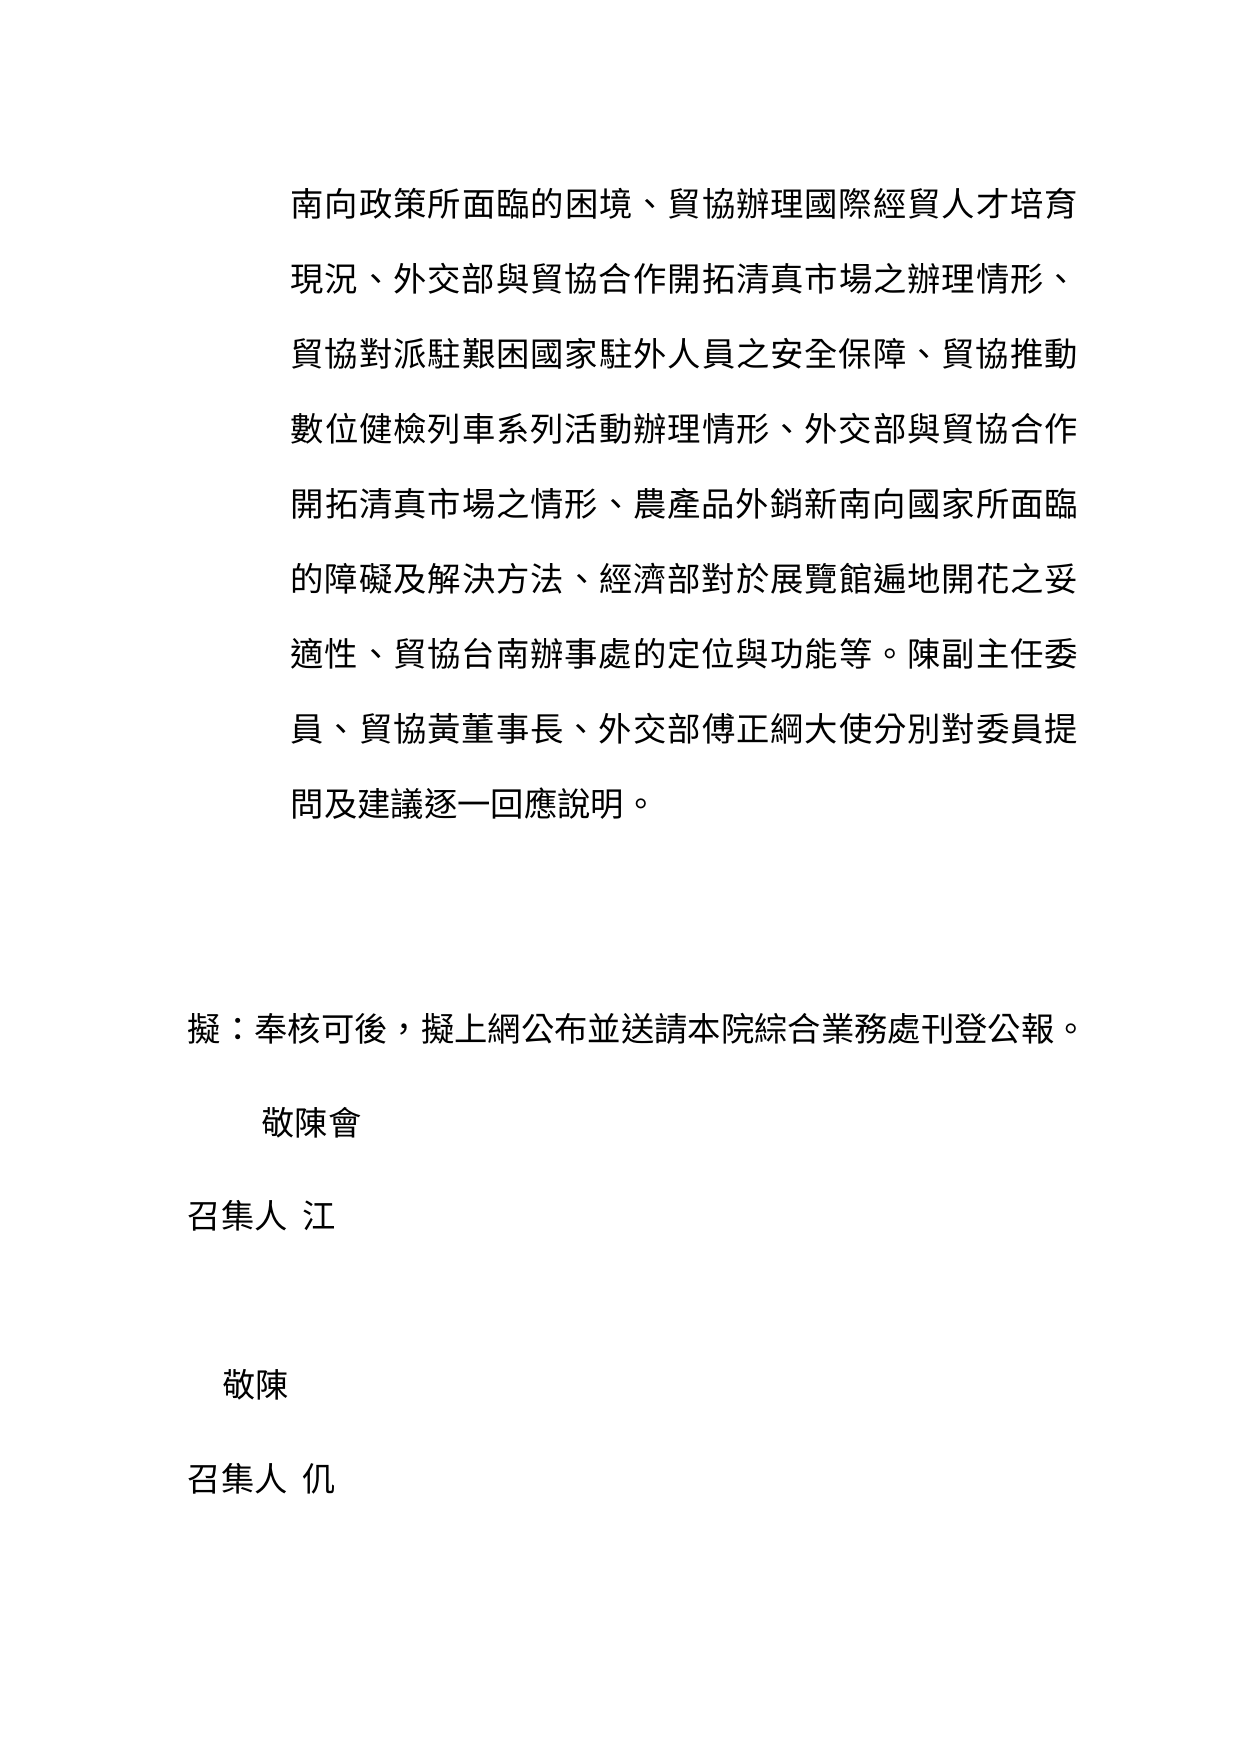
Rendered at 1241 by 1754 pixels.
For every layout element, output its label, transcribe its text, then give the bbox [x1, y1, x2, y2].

text 敬陳會 [187, 1083, 1078, 1158]
text 召集人 仉 [187, 1439, 1078, 1514]
text 巡察委員關心詢問的議題包括：因新冠肺炎疫情影響，鳳梨滯銷的因應措施、外銷農產品實際減少量，如何推展農民保險制度、如何提升農民參加農業保險的意願、加速核發農業天然災害救助金，我國進口水果是否亦派檢疫員至出口國檢疫，農業技術的保護、農業人才的培育，如何增加農產品外銷出口、農產品占所有出口產品的比重，農委會與台農發的分工、如何協助農民促銷鳳梨釋迦、農試所與高科技產業是否有常態性論壇、大糧倉的計畫有哪些農產品、農企業的補助情形、合作社是否為嘉惠農民最佳模式、農委會與外交部駐館功能是否有互補關係、中央與地方政府的合作關係、地下污水管線接管率及污水污染農地的情形、電子化交易不是很理想的關鍵原因，除地瓜外，芒果、荔枝、鳳梨等其他水果在盛產期是否亦能推出更多加工產品、臺灣參與跨太平洋夥伴全面進步協定(CPTPP)等國際經貿組織的推動情形、經濟部對總體產業鏈有無具體的規劃、貿協配合政府政策推動新南向政策所面臨的困境、貿協辦理國際經貿人才培育現況、外交部與貿協合作開拓清真市場之辦理情形、貿協對派駐艱困國家駐外人員之安全保障、貿協推動數位健檢列車系列活動辦理情形、外交部與貿協合作開拓清真市場之情形、農產品外銷新南向國家所面臨的障礙及解決方法、經濟部對於展覽館遍地開花之妥適性、貿協台南辦事處的定位與功能等。陳副主任委員、貿協黃董事長、外交部傅正綱大使分別對委員提問及建議逐一回應說明。 [291, 164, 1078, 839]
text 擬：奉核可後，擬上網公布並送請本院綜合業務處刊登公報。 [187, 989, 1078, 1064]
text 敬陳 [187, 1346, 1078, 1421]
text 召集人 江 [187, 1177, 1078, 1252]
